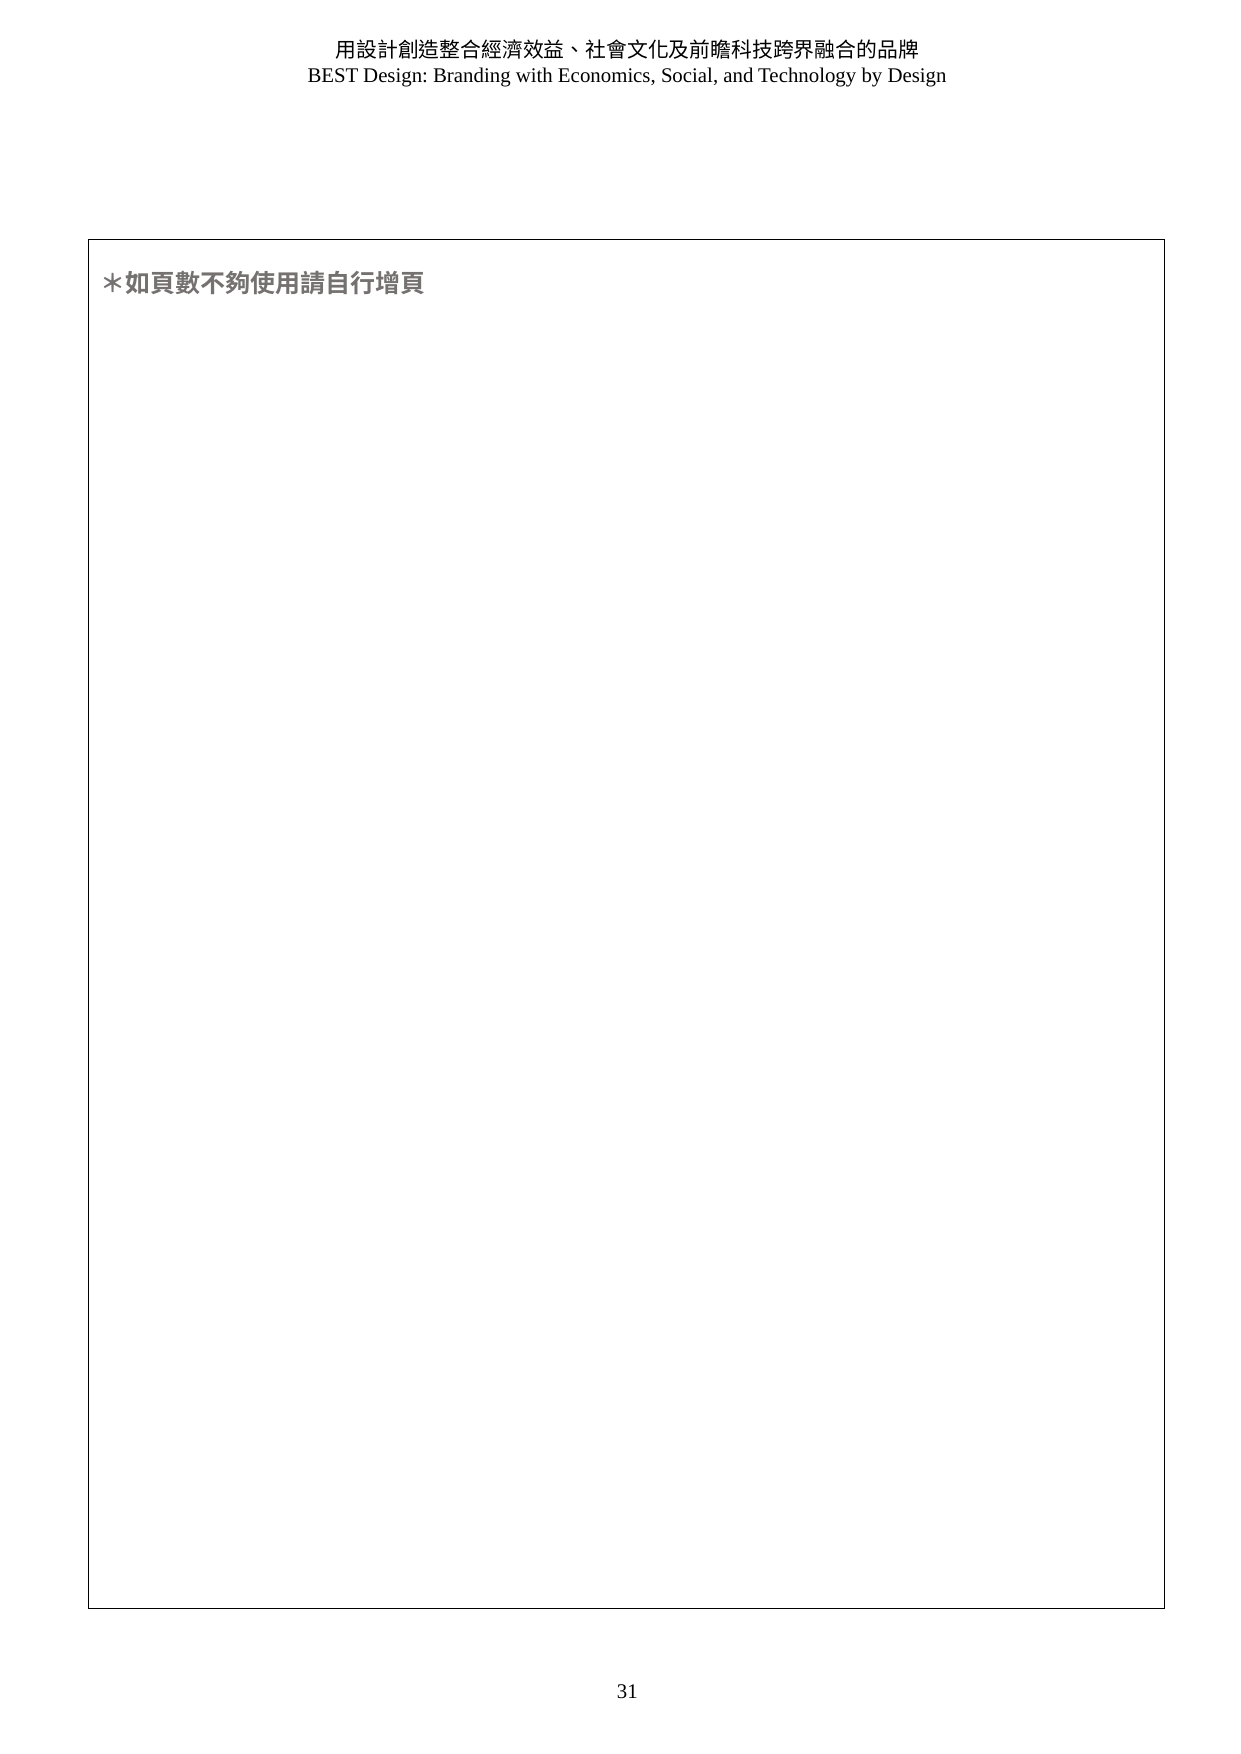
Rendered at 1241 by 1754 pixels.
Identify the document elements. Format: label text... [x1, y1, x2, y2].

table_header ＊如頁數不夠使用請自行增頁 [89, 240, 1164, 1608]
